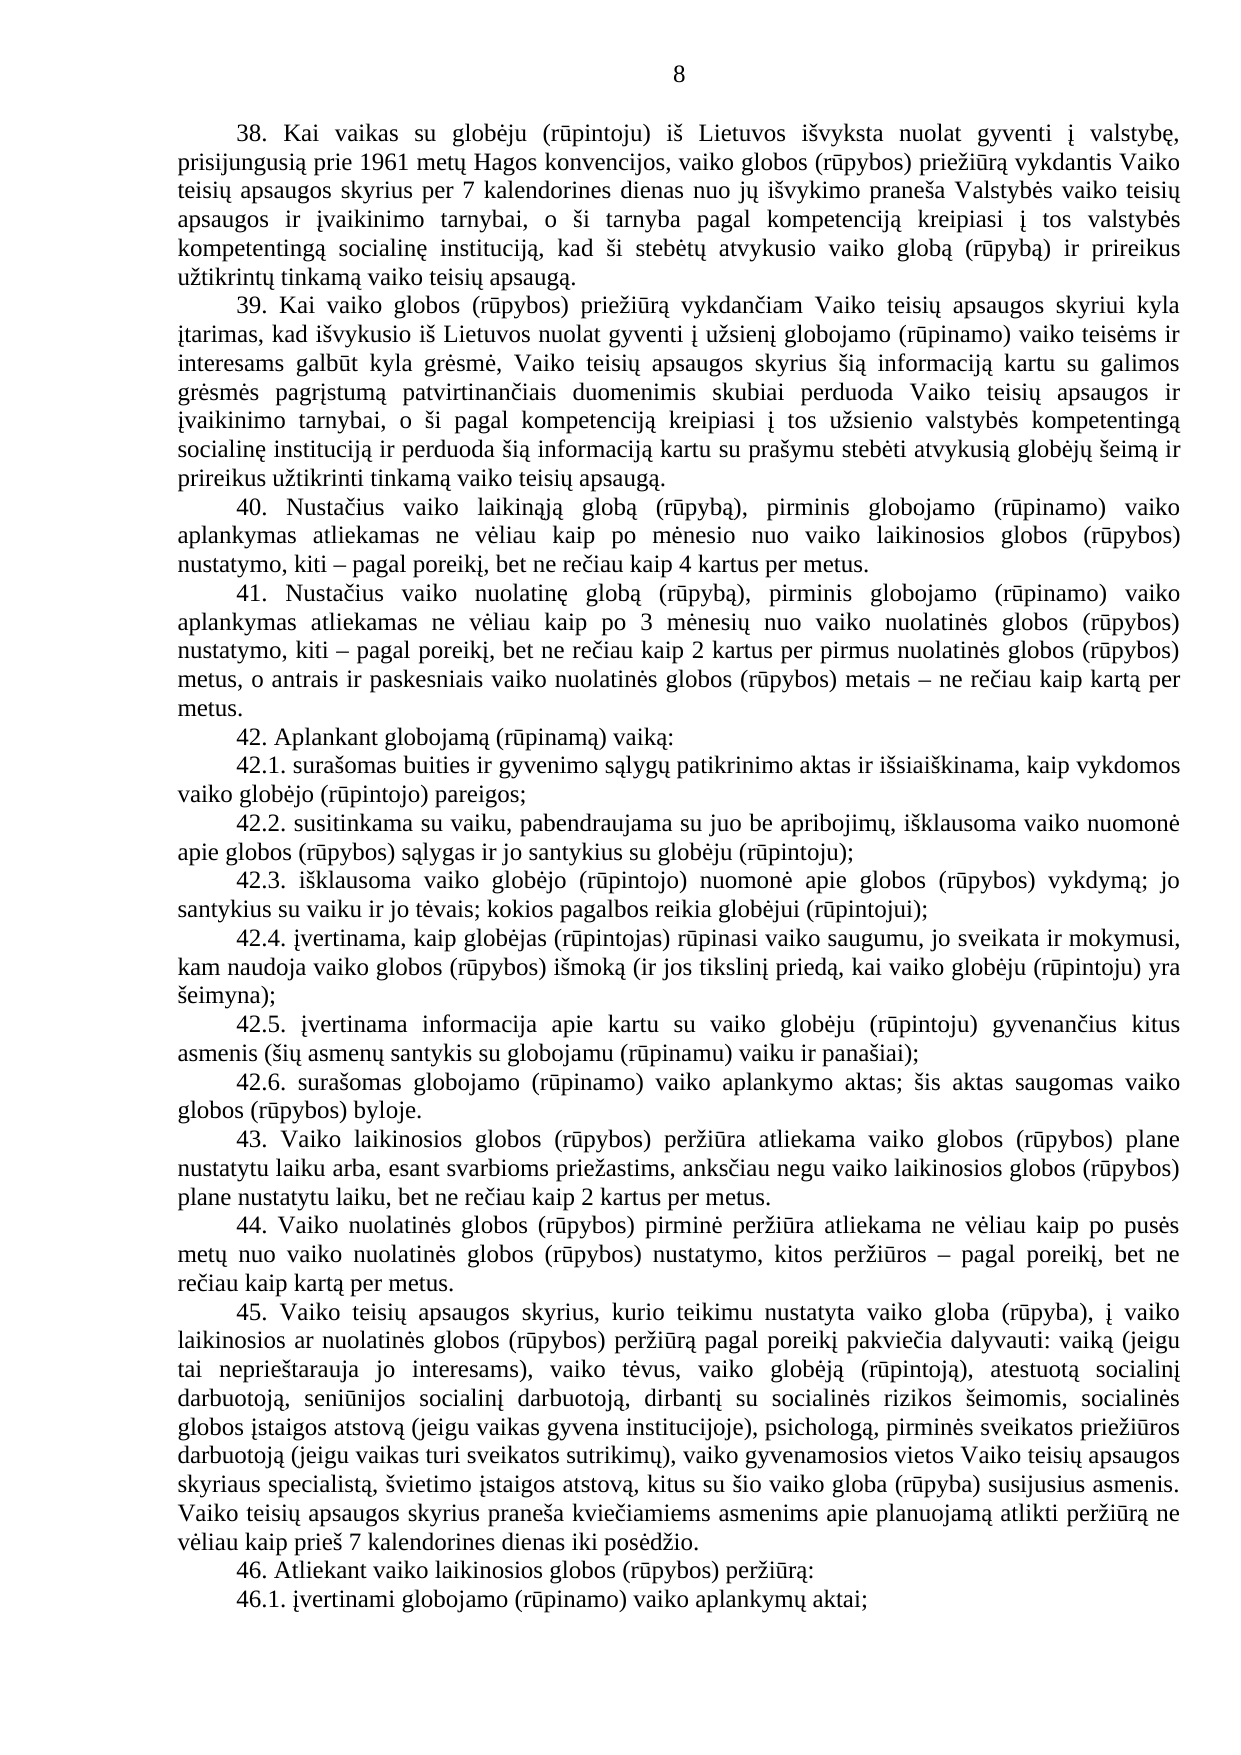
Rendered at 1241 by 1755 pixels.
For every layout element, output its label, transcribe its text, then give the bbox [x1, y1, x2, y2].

text 42.4. įvertinama, kaip globėjas (rūpintojas) rūpinasi vaiko saugumu, jo sveikata ir mokymusi, kam naudoja vaiko globos (rūpybos) išmoką (ir jos tikslinį priedą, kai vaiko globėju (rūpintoju) yra šeimyna); [177, 923, 1181, 1009]
text 42.3. išklausoma vaiko globėjo (rūpintojo) nuomonė apie globos (rūpybos) vykdymą; jo santykius su vaiku ir jo tėvais; kokios pagalbos reikia globėjui (rūpintojui); [177, 866, 1181, 923]
text 42.5. įvertinama informacija apie kartu su vaiko globėju (rūpintoju) gyvenančius kitus asmenis (šių asmenų santykis su globojamu (rūpinamu) vaiku ir panašiai); [177, 1009, 1181, 1067]
text 42. Aplankant globojamą (rūpinamą) vaiką: [177, 722, 1181, 751]
text 44. Vaiko nuolatinės globos (rūpybos) pirminė peržiūra atliekama ne vėliau kaip po pusės metų nuo vaiko nuolatinės globos (rūpybos) nustatymo, kitos peržiūros – pagal poreikį, bet ne rečiau kaip kartą per metus. [177, 1211, 1181, 1297]
text 42.6. surašomas globojamo (rūpinamo) vaiko aplankymo aktas; šis aktas saugomas vaiko globos (rūpybos) byloje. [177, 1067, 1181, 1124]
text 38. Kai vaikas su globėju (rūpintoju) iš Lietuvos išvyksta nuolat gyventi į valstybę, prisijungusią prie 1961 metų Hagos konvencijos, vaiko globos (rūpybos) priežiūrą vykdantis Vaiko teisių apsaugos skyrius per 7 kalendorines dienas nuo jų išvykimo praneša Valstybės vaiko teisių apsaugos ir įvaikinimo tarnybai, o ši tarnyba pagal kompetenciją kreipiasi į tos valstybės kompetentingą socialinę instituciją, kad ši stebėtų atvykusio vaiko globą (rūpybą) ir prireikus užtikrintų tinkamą vaiko teisių apsaugą. [177, 118, 1181, 291]
text 46. Atliekant vaiko laikinosios globos (rūpybos) peržiūrą: [177, 1556, 1181, 1584]
text 42.1. surašomas buities ir gyvenimo sąlygų patikrinimo aktas ir išsiaiškinama, kaip vykdomos vaiko globėjo (rūpintojo) pareigos; [177, 751, 1181, 808]
text 46.1. įvertinami globojamo (rūpinamo) vaiko aplankymų aktai; [177, 1584, 1181, 1613]
text 42.2. susitinkama su vaiku, pabendraujama su juo be apribojimų, išklausoma vaiko nuomonė apie globos (rūpybos) sąlygas ir jo santykius su globėju (rūpintoju); [177, 808, 1181, 866]
text 40. Nustačius vaiko laikinąją globą (rūpybą), pirminis globojamo (rūpinamo) vaiko aplankymas atliekamas ne vėliau kaip po mėnesio nuo vaiko laikinosios globos (rūpybos) nustatymo, kiti – pagal poreikį, bet ne rečiau kaip 4 kartus per metus. [177, 492, 1181, 578]
text 43. Vaiko laikinosios globos (rūpybos) peržiūra atliekama vaiko globos (rūpybos) plane nustatytu laiku arba, esant svarbioms priežastims, anksčiau negu vaiko laikinosios globos (rūpybos) plane nustatytu laiku, bet ne rečiau kaip 2 kartus per metus. [177, 1124, 1181, 1211]
text 45. Vaiko teisių apsaugos skyrius, kurio teikimu nustatyta vaiko globa (rūpyba), į vaiko laikinosios ar nuolatinės globos (rūpybos) peržiūrą pagal poreikį pakviečia dalyvauti: vaiką (jeigu tai neprieštarauja jo interesams), vaiko tėvus, vaiko globėją (rūpintoją), atestuotą socialinį darbuotoją, seniūnijos socialinį darbuotoją, dirbantį su socialinės rizikos šeimomis, socialinės globos įstaigos atstovą (jeigu vaikas gyvena institucijoje), psichologą, pirminės sveikatos priežiūros darbuotoją (jeigu vaikas turi sveikatos sutrikimų), vaiko gyvenamosios vietos Vaiko teisių apsaugos skyriaus specialistą, švietimo įstaigos atstovą, kitus su šio vaiko globa (rūpyba) susijusius asmenis. Vaiko teisių apsaugos skyrius praneša kviečiamiems asmenims apie planuojamą atlikti peržiūrą ne vėliau kaip prieš 7 kalendorines dienas iki posėdžio. [177, 1297, 1181, 1556]
text 41. Nustačius vaiko nuolatinę globą (rūpybą), pirminis globojamo (rūpinamo) vaiko aplankymas atliekamas ne vėliau kaip po 3 mėnesių nuo vaiko nuolatinės globos (rūpybos) nustatymo, kiti – pagal poreikį, bet ne rečiau kaip 2 kartus per pirmus nuolatinės globos (rūpybos) metus, o antrais ir paskesniais vaiko nuolatinės globos (rūpybos) metais – ne rečiau kaip kartą per metus. [177, 578, 1181, 722]
text 39. Kai vaiko globos (rūpybos) priežiūrą vykdančiam Vaiko teisių apsaugos skyriui kyla įtarimas, kad išvykusio iš Lietuvos nuolat gyventi į užsienį globojamo (rūpinamo) vaiko teisėms ir interesams galbūt kyla grėsmė, Vaiko teisių apsaugos skyrius šią informaciją kartu su galimos grėsmės pagrįstumą patvirtinančiais duomenimis skubiai perduoda Vaiko teisių apsaugos ir įvaikinimo tarnybai, o ši pagal kompetenciją kreipiasi į tos užsienio valstybės kompetentingą socialinę instituciją ir perduoda šią informaciją kartu su prašymu stebėti atvykusią globėjų šeimą ir prireikus užtikrinti tinkamą vaiko teisių apsaugą. [177, 291, 1181, 492]
